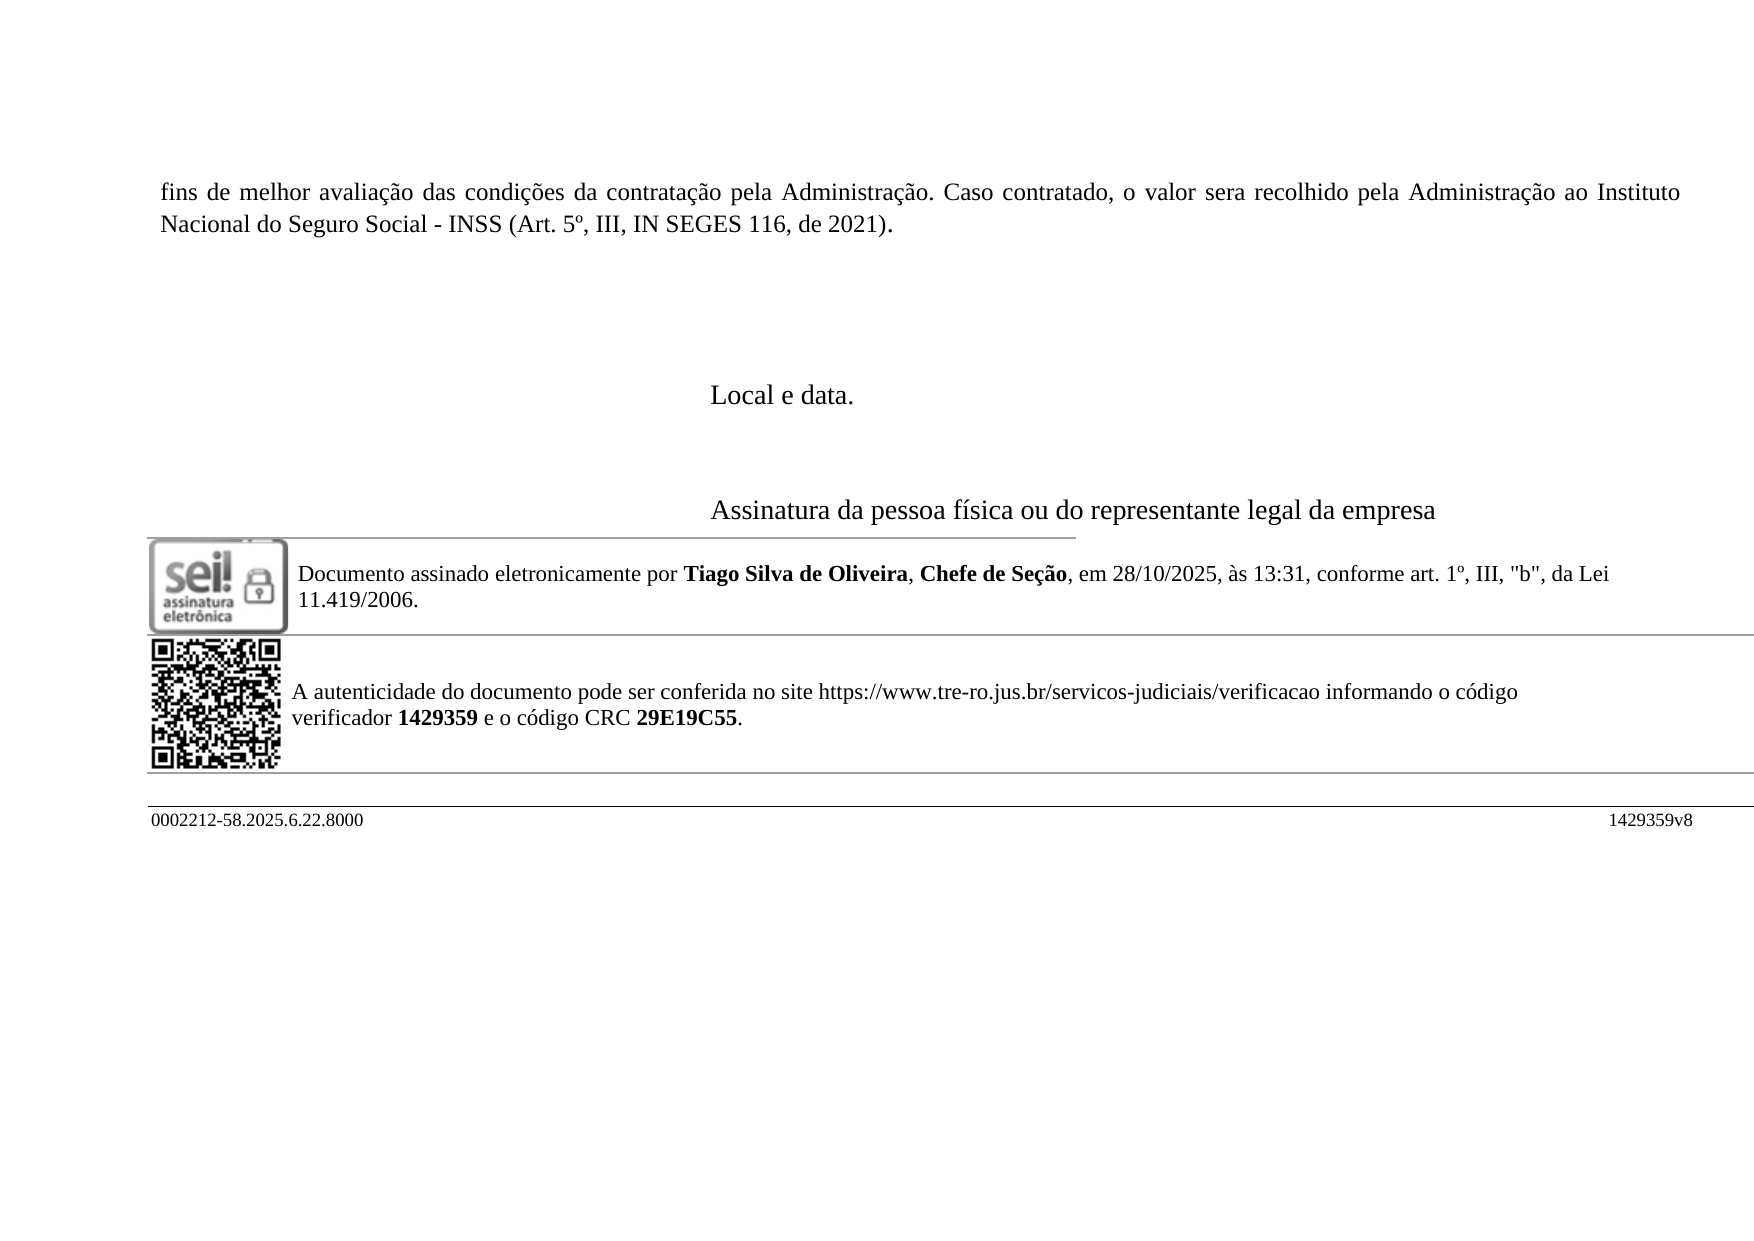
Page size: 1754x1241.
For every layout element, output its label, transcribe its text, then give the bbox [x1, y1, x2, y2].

text fins de melhor avaliação das condições da contratação pela Administração. Caso contratado, o valor sera recolhido pela Administração ao Instituto Nacional do Seguro Social - INSS (Art. 5º, III, IN SEGES 116, de 2021). [160, 177, 1683, 238]
table_header [284, 636, 290, 772]
table_header [289, 539, 296, 634]
table_header Documento assinado eletronicamente por Tiago Silva de Oliveira, Chefe de Seção, em 28/10/2025, às 13:31, conforme art. 1º, III, "b", da Lei 11.419/2006. [296, 538, 1696, 634]
text Local e data. [710, 378, 1683, 411]
text Assinatura da pessoa física ou do representante legal da empresa [710, 493, 1683, 525]
table_header 1429359v8 [922, 807, 1696, 834]
table_header 0002212-58.2025.6.22.8000 [148, 807, 922, 834]
table_header A autenticidade do documento pode ser conferida no site https://www.tre-ro.jus.br/servicos-judiciais/verificacao informando o código verificador 1429359 e o código CRC 29E19C55. [290, 636, 1696, 772]
